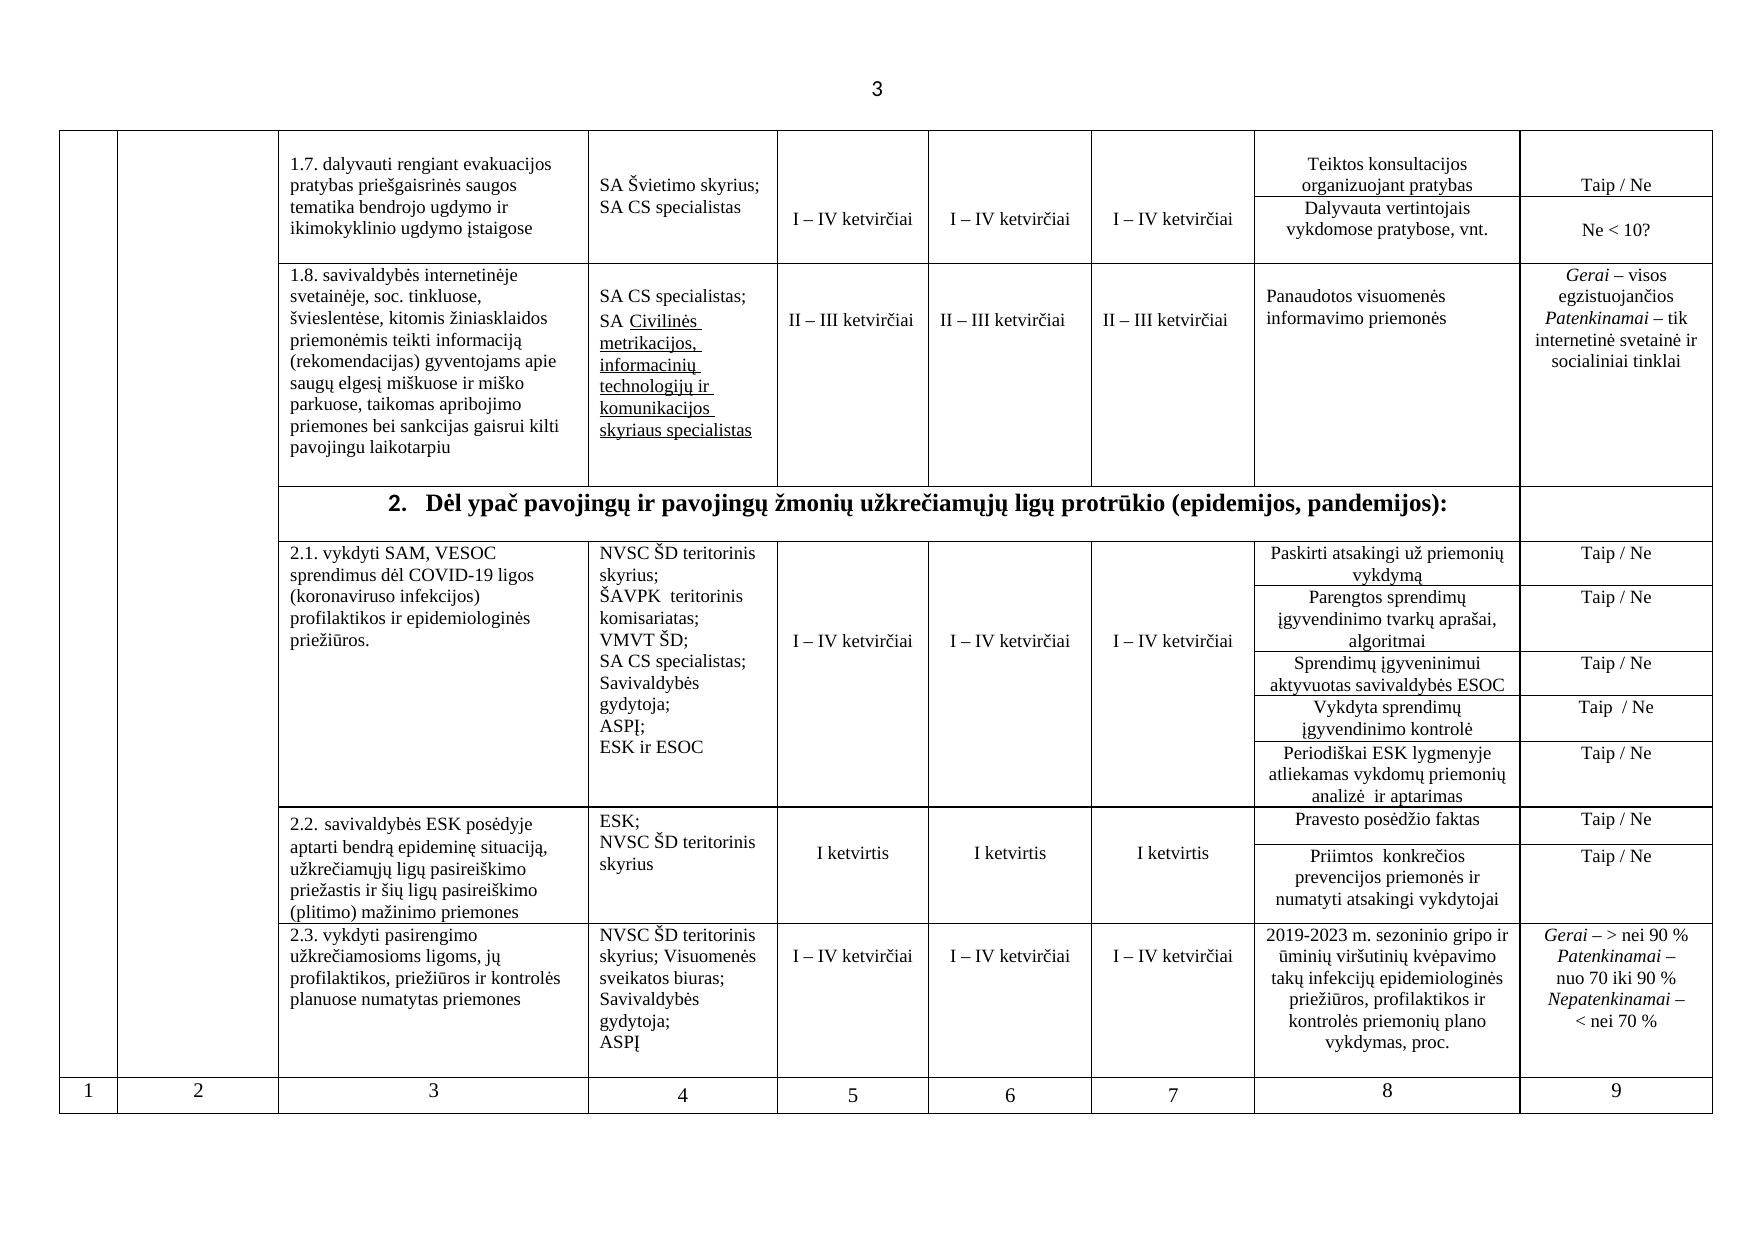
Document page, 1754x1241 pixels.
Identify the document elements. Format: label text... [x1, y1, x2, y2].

table_cell [1521, 487, 1712, 541]
table_cell I – IV ketvirčiai [1092, 924, 1254, 1077]
table_cell Pravesto posėdžio faktas [1255, 808, 1519, 844]
table_cell Periodiškai ESK lygmenyje atliekamas vykdomų priemonių analizė ir aptarimas [1255, 742, 1519, 806]
table_cell Taip / Ne [1521, 652, 1712, 695]
table_cell Parengtos sprendimų įgyvendinimo tvarkų aprašai, algoritmai [1255, 586, 1519, 651]
table_cell 2.2. savivaldybės ESK posėdyje aptarti bendrą epideminę situaciją, užkrečiamųjų ligų pasireiškimo priežastis ir šių ligų pasireiškimo (plitimo) mažinimo priemones [279, 808, 588, 922]
table_cell Taip / Ne [1521, 808, 1712, 844]
table_cell 5 [778, 1078, 928, 1113]
table_cell Sprendimų įgyveninimui aktyvuotas savivaldybės ESOC [1255, 652, 1519, 695]
table_cell I – IV ketvirčiai [929, 924, 1091, 1077]
table_cell ESK; NVSC ŠD teritorinis skyrius [589, 808, 777, 922]
table_cell Vykdyta sprendimų įgyvendinimo kontrolė [1255, 696, 1519, 741]
table_cell Taip / Ne [1521, 696, 1712, 741]
table_cell SA Švietimo skyrius; SA CS specialistas [589, 131, 777, 263]
table_cell I – IV ketvirčiai [929, 542, 1091, 806]
table_cell 7 [1092, 1078, 1254, 1113]
table_cell Priimtos konkrečios prevencijos priemonės ir numatyti atsakingi vykdytojai [1255, 845, 1519, 922]
table_cell 1.7. dalyvauti rengiant evakuacijos pratybas priešgaisrinės saugos tematika bendrojo ugdymo ir ikimokyklinio ugdymo įstaigose [279, 131, 588, 263]
table_cell Ne < 10? [1521, 197, 1712, 263]
table_cell I – IV ketvirčiai [1092, 542, 1254, 806]
table_cell I – IV ketvirčiai [778, 924, 928, 1077]
table_cell 1 [60, 1078, 117, 1113]
table_cell II – III ketvirčiai [778, 264, 928, 486]
table_cell Gerai – visos egzistuojančios Patenkinamai – tik internetinė svetainė ir socialiniai tinklai [1521, 264, 1712, 486]
table_cell 2.3. vykdyti pasirengimo užkrečiamosioms ligoms, jų profilaktikos, priežiūros ir kontrolės planuose numatytas priemones [279, 924, 588, 1077]
table_cell Teiktos konsultacijos organizuojant pratybas [1255, 131, 1519, 196]
table_cell Taip / Ne [1521, 742, 1712, 806]
table_cell 9 [1521, 1078, 1712, 1113]
table_cell Taip / Ne [1521, 542, 1712, 585]
table_cell I ketvirtis [1092, 808, 1254, 922]
table_cell NVSC ŠD teritorinis skyrius; Visuomenės sveikatos biuras; Savivaldybės gydytoja; ASPĮ [589, 924, 777, 1077]
table_cell Gerai – > nei 90 % Patenkinamai – nuo 70 iki 90 % Nepatenkinamai – < nei 70 % [1521, 924, 1712, 1077]
table_cell II – III ketvirčiai [929, 264, 1091, 486]
table_cell Taip / Ne [1521, 845, 1712, 922]
table_cell NVSC ŠD teritorinis skyrius; ŠAVPK teritorinis komisariatas; VMVT ŠD; SA CS specialistas; Savivaldybės gydytoja; ASPĮ; ESK ir ESOC [589, 542, 777, 806]
table_cell 4 [589, 1078, 777, 1113]
table_cell Panaudotos visuomenės informavimo priemonės [1255, 264, 1519, 486]
table_cell 2.1. vykdyti SAM, VESOC sprendimus dėl COVID-19 ligos (koronaviruso infekcijos) profilaktikos ir epidemiologinės priežiūros. [279, 542, 588, 806]
table_cell Dalyvauta vertintojais vykdomose pratybose, vnt. [1255, 197, 1519, 263]
table_cell 2019-2023 m. sezoninio gripo ir ūminių viršutinių kvėpavimo takų infekcijų epidemiologinės priežiūros, profilaktikos ir kontrolės priemonių plano vykdymas, proc. [1255, 924, 1519, 1077]
table_cell I – IV ketvirčiai [929, 131, 1091, 263]
table_cell I – IV ketvirčiai [1092, 131, 1254, 263]
table_cell 6 [929, 1078, 1091, 1113]
table_cell SA CS specialistas; SA Civilinės metrikacijos, informacinių technologijų ir komunikacijos skyriaus specialistas [589, 264, 777, 486]
table_cell Paskirti atsakingi už priemonių vykdymą [1255, 542, 1519, 585]
table_cell Taip / Ne [1521, 131, 1712, 196]
table_cell I – IV ketvirčiai [778, 542, 928, 806]
table_cell [118, 131, 278, 1077]
table_cell I – IV ketvirčiai [778, 131, 928, 263]
table_cell Taip / Ne [1521, 586, 1712, 651]
table_cell [60, 131, 117, 1077]
table_cell 1.8. savivaldybės internetinėje svetainėje, soc. tinkluose, švieslentėse, kitomis žiniasklaidos priemonėmis teikti informaciją (rekomendacijas) gyventojams apie saugų elgesį miškuose ir miško parkuose, taikomas apribojimo priemones bei sankcijas gaisrui kilti pavojingu laikotarpiu [279, 264, 588, 486]
table_cell I ketvirtis [778, 808, 928, 922]
table_cell Dėl ypač pavojingų ir pavojingų žmonių užkrečiamųjų ligų protrūkio (epidemijos, pandemijos): [279, 487, 1519, 541]
table_cell 8 [1255, 1078, 1519, 1113]
table_cell 3 [279, 1078, 588, 1113]
table_cell I ketvirtis [929, 808, 1091, 922]
table_cell 2 [118, 1078, 278, 1113]
table_cell II – III ketvirčiai [1092, 264, 1254, 486]
